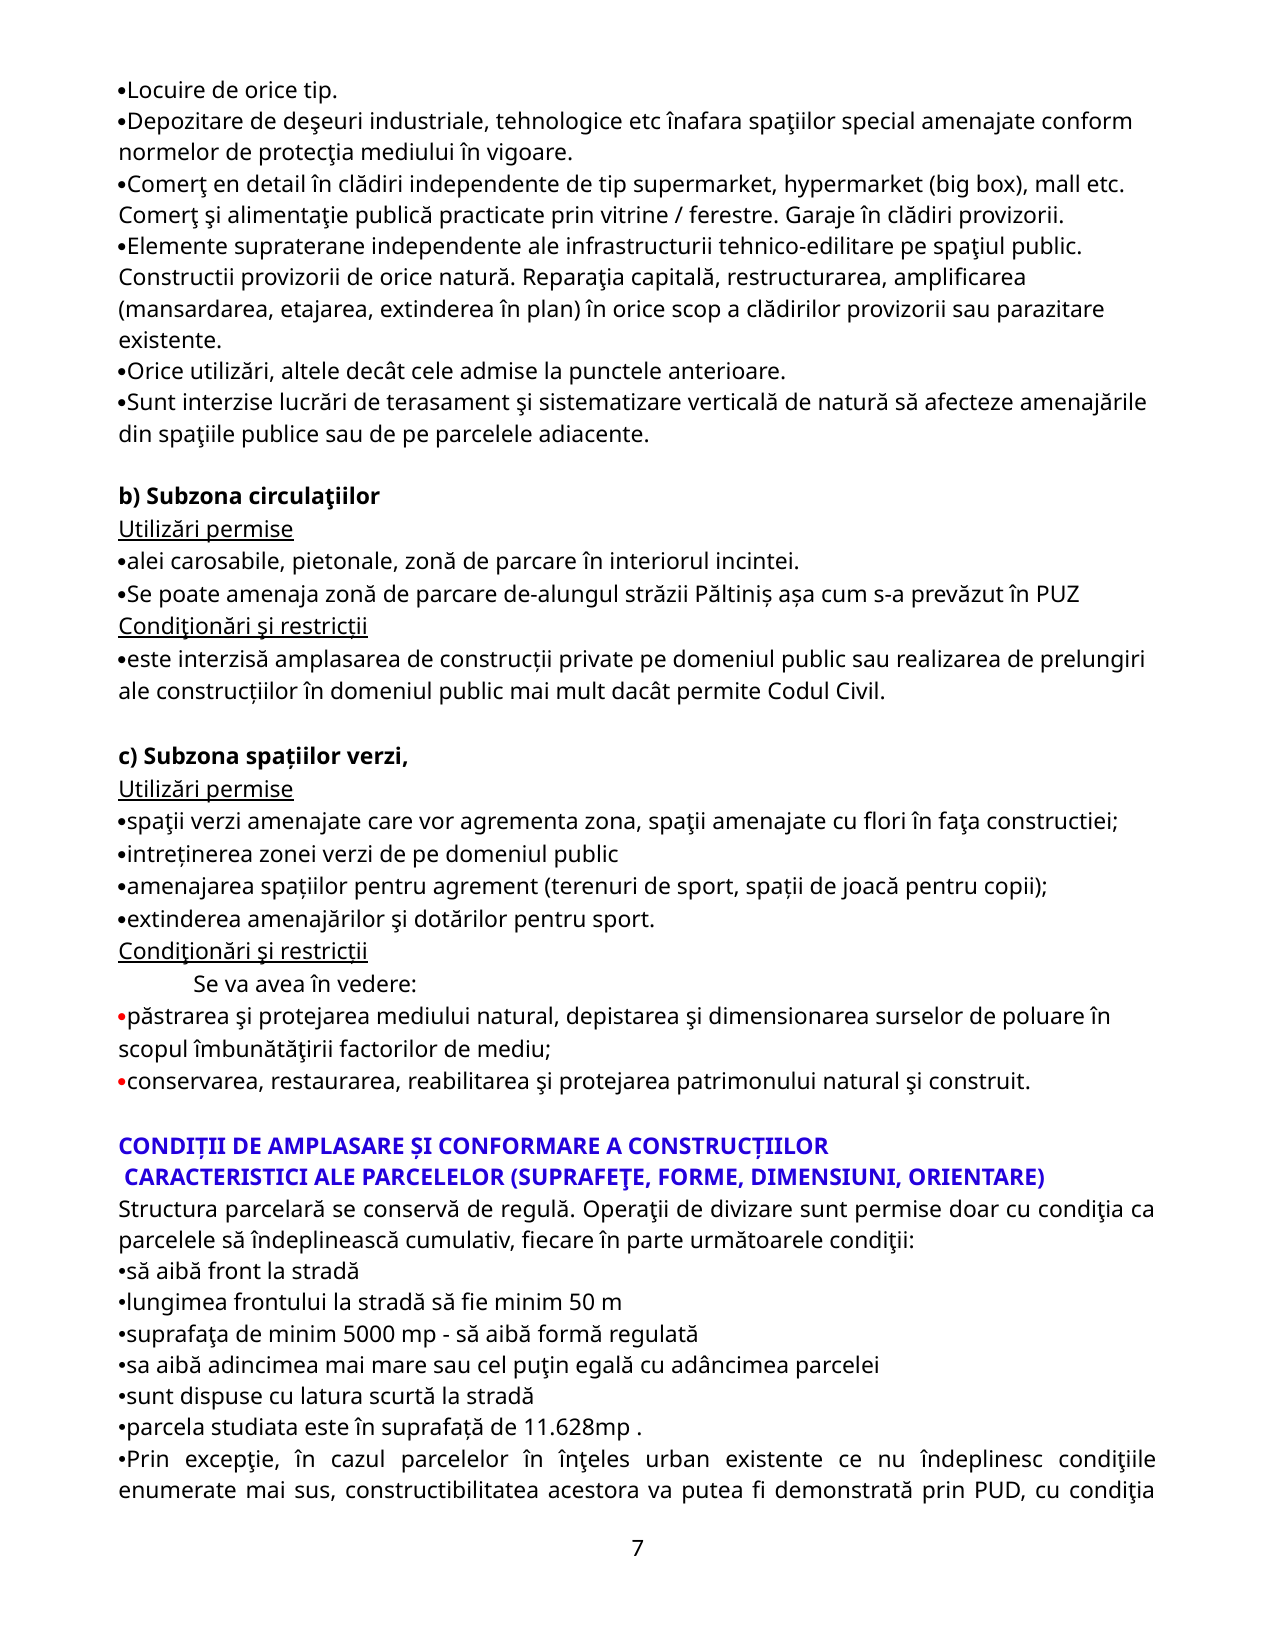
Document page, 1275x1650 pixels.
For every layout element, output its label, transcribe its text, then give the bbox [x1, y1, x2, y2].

list Elemente supraterane independente ale infrastructurii tehnico-edilitare pe spaţiul public. Constructii provizorii de orice natură. Reparaţia capitală, restructurarea, amplificarea (mansardarea, etajarea, extinderea în plan) în orice scop a clădirilor provizorii sau parazitare existente. [118, 230, 1157, 355]
list amenajarea spaţiilor pentru agrement (terenuri de sport, spaţii de joacă pentru copii); [118, 870, 1157, 901]
list lungimea frontului la stradă să fie minim 50 m [118, 1286, 1157, 1317]
list extinderea amenajărilor şi dotărilor pentru sport. [118, 902, 1157, 934]
list Sunt interzise lucrări de terasament şi sistematizare verticală de natură să afecteze amenajările din spaţiile publice sau de pe parcelele adiacente. [118, 386, 1157, 449]
list Se poate amenaja zonă de parcare de-alungul străzii Păltiniş aşa cum s-a prevăzut în PUZ [118, 577, 1157, 609]
text Se va avea în vedere: [118, 967, 1157, 999]
text c) Subzona spaţiilor verzi, [118, 740, 1157, 771]
list păstrarea şi protejarea mediului natural, depistarea şi dimensionarea surselor de poluare în scopul îmbunătăţirii factorilor de mediu; [118, 1000, 1157, 1064]
list Orice utilizări, altele decât cele admise la punctele anterioare. [118, 355, 1157, 386]
list intreţinerea zonei verzi de pe domeniul public [118, 837, 1157, 869]
list este interzisă amplasarea de construcţii private pe domeniul public sau realizarea de prelungiri ale construcţiilor în domeniul public mai mult dacât permite Codul Civil. [118, 642, 1157, 706]
list suprafaţa de minim 5000 mp - să aibă formă regulată [118, 1317, 1157, 1349]
list spaţii verzi amenajate care vor agrementa zona, spaţii amenajate cu flori în faţa constructiei; [118, 805, 1157, 836]
list Locuire de orice tip. [118, 74, 1157, 105]
text Utilizări permise [118, 512, 1157, 544]
list Comerţ en detail în clădiri independente de tip supermarket, hypermarket (big box), mall etc. Comerţ şi alimentaţie publică practicate prin vitrine / ferestre. Garaje în clădiri provizorii. [118, 167, 1157, 230]
list alei carosabile, pietonale, zonă de parcare în interiorul incintei. [118, 545, 1157, 576]
list Depozitare de deşeuri industriale, tehnologice etc înafara spaţiilor special amenajate conform normelor de protecţia mediului în vigoare. [118, 105, 1157, 167]
list conservarea, restaurarea, reabilitarea şi protejarea patrimonului natural şi construit. [118, 1065, 1157, 1096]
text CARACTERISTICI ALE PARCELELOR (SUPRAFEŢE, FORME, DIMENSIUNI, ORIENTARE) [118, 1161, 1157, 1192]
text Structura parcelară se conservă de regulă. Operaţii de divizare sunt permise doar cu condiţia ca parcelele să îndeplinească cumulativ, fiecare în parte următoarele condiţii: [118, 1192, 1157, 1255]
text b) Subzona circulaţiilor [118, 480, 1157, 511]
text Condiţionări şi restricţii [118, 610, 1157, 641]
text Condiţionări şi restricţii [118, 935, 1157, 966]
text CONDIŢII DE AMPLASARE ŞI CONFORMARE A CONSTRUCŢIILOR [118, 1130, 1157, 1161]
list să aibă front la stradă [118, 1255, 1157, 1286]
list Prin excepţie, în cazul parcelelor în înţeles urban existente ce nu îndeplinesc condiţiile enumerate mai sus, constructibilitatea acestora va putea fi demonstrată prin PUD, cu condiţia [118, 1442, 1157, 1505]
list sunt dispuse cu latura scurtă la stradă [118, 1380, 1157, 1411]
list sa aibă adincimea mai mare sau cel puţin egală cu adâncimea parcelei [118, 1349, 1157, 1380]
list parcela studiata este în suprafaţă de 11.628mp . [118, 1411, 1157, 1442]
text Utilizări permise [118, 772, 1157, 804]
